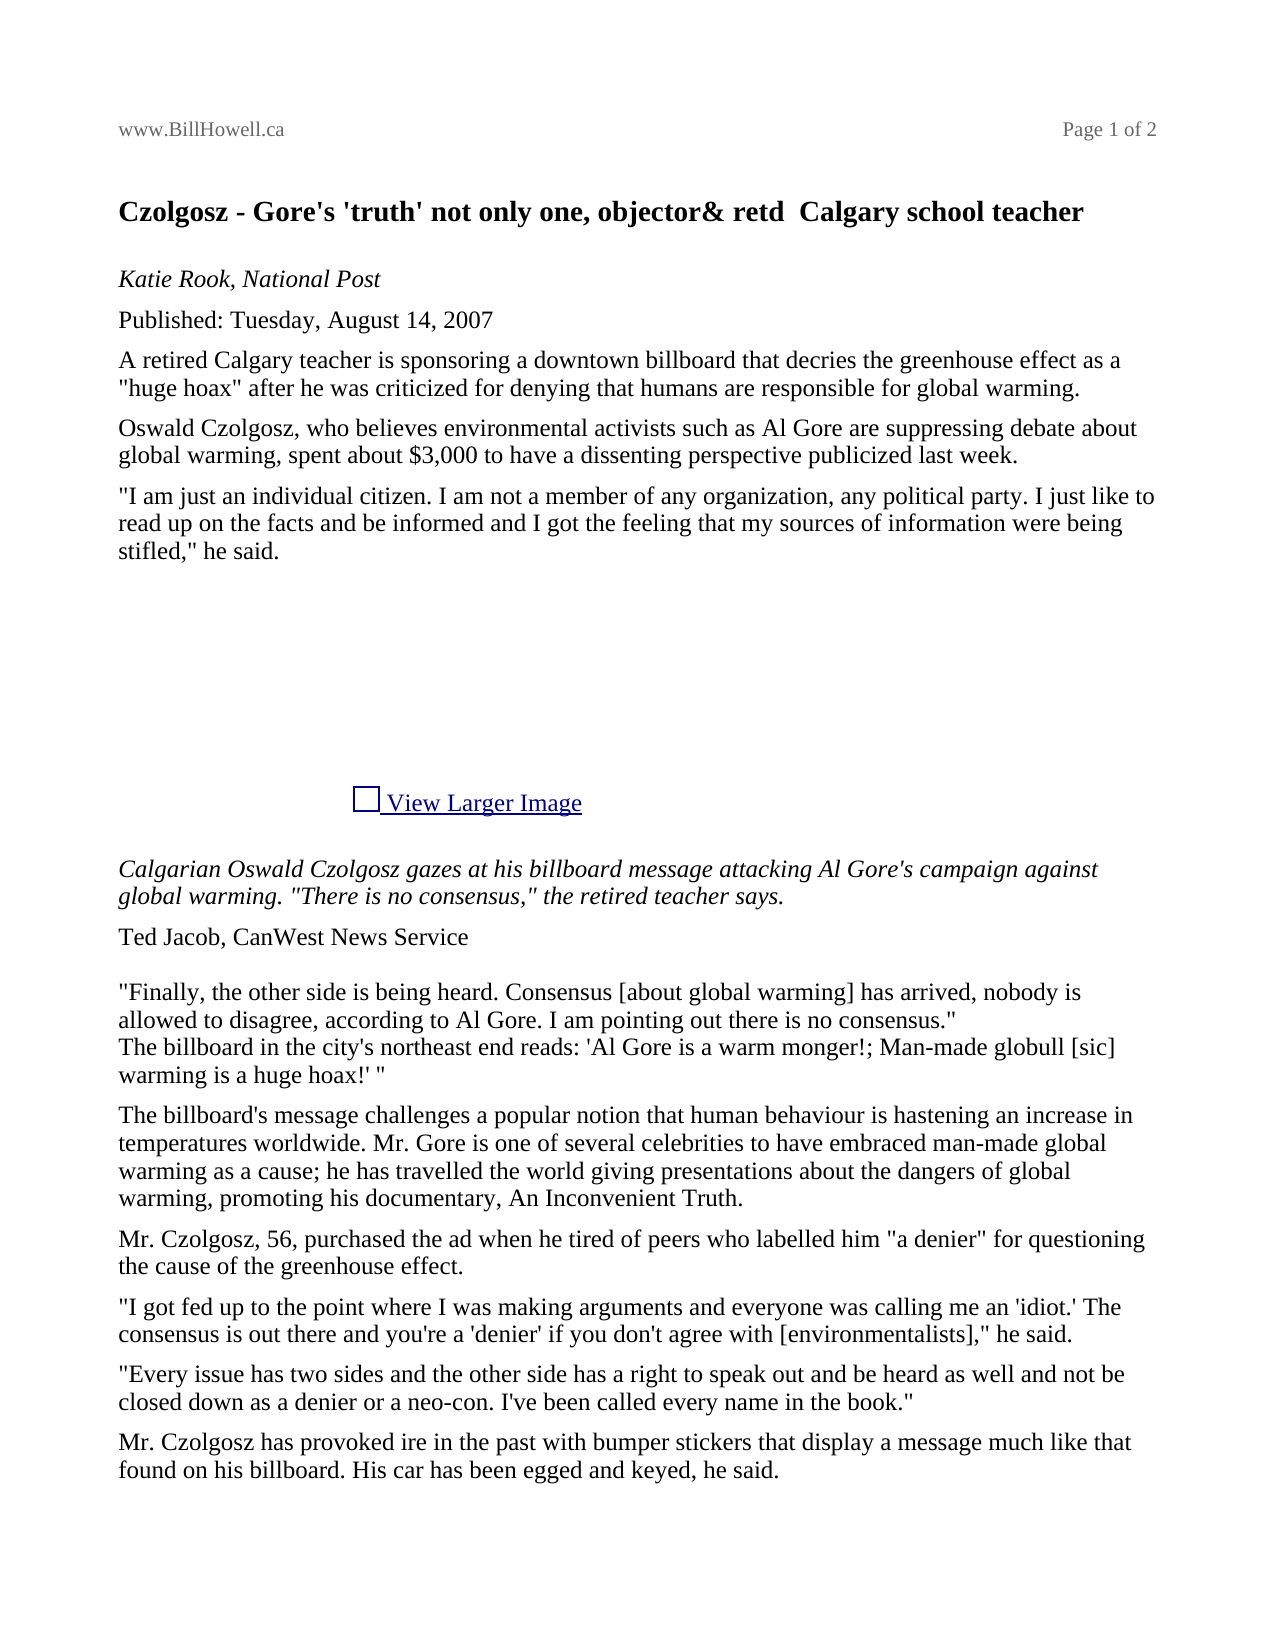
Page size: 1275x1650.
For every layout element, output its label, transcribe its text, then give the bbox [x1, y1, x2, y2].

text Mr. Czolgosz has provoked ire in the past with bumper stickers that display a message much like that found on his billboard. His car has been egged and keyed, he said. [118, 1428, 1157, 1484]
text Mr. Czolgosz, 56, purchased the ad when he tired of peers who labelled him "a denier" for questioning the cause of the greenhouse effect. [118, 1225, 1157, 1280]
text The billboard in the city's northeast end reads: 'Al Gore is a warm monger!; Man-made globull [sic] warming is a huge hoax!' '' [118, 1033, 1157, 1089]
text "Every issue has two sides and the other side has a right to speak out and be heard as well and not be closed down as a denier or a neo-con. I've been called every name in the book." [118, 1361, 1157, 1416]
text Ted Jacob, CanWest News Service [118, 923, 1157, 950]
text The billboard's message challenges a popular notion that human behaviour is hastening an increase in temperatures worldwide. Mr. Gore is one of several celebrities to have embraced man-made global warming as a cause; he has travelled the world giving presentations about the dangers of global warming, promoting his documentary, An Inconvenient Truth. [118, 1101, 1157, 1212]
text "I got fed up to the point where I was making arguments and everyone was calling me an 'idiot.' The consensus is out there and you're a 'denier' if you don't agree with [environmentalists]," he said. [118, 1293, 1157, 1348]
subtitle Czolgosz - Gore's 'truth' not only one, objector& retd Calgary school teacher [118, 196, 1157, 228]
text Oswald Czolgosz, who believes environmental activists such as Al Gore are suppressing debate about global warming, spent about $3,000 to have a dissenting perspective publicized last week. [118, 414, 1157, 469]
subtitle Calgarian Oswald Czolgosz gazes at his billboard message attacking Al Gore's campaign against global warming. "There is no consensus," the retired teacher says. [118, 855, 1157, 910]
text Published: Tuesday, August 14, 2007 [118, 306, 1157, 333]
subtitle Katie Rook, National Post [118, 266, 1157, 293]
text View Larger Image [118, 577, 1157, 817]
text A retired Calgary teacher is sponsoring a downtown billboard that decries the greenhouse effect as a "huge hoax" after he was criticized for denying that humans are responsible for global warming. [118, 346, 1157, 401]
text "I am just an individual citizen. I am not a member of any organization, any political party. I just like to read up on the facts and be informed and I got the feeling that my sources of information were being stifled," he said. [118, 482, 1157, 565]
text "Finally, the other side is being heard. Consensus [about global warming] has arrived, nobody is allowed to disagree, according to Al Gore. I am pointing out there is no consensus." [118, 978, 1157, 1033]
